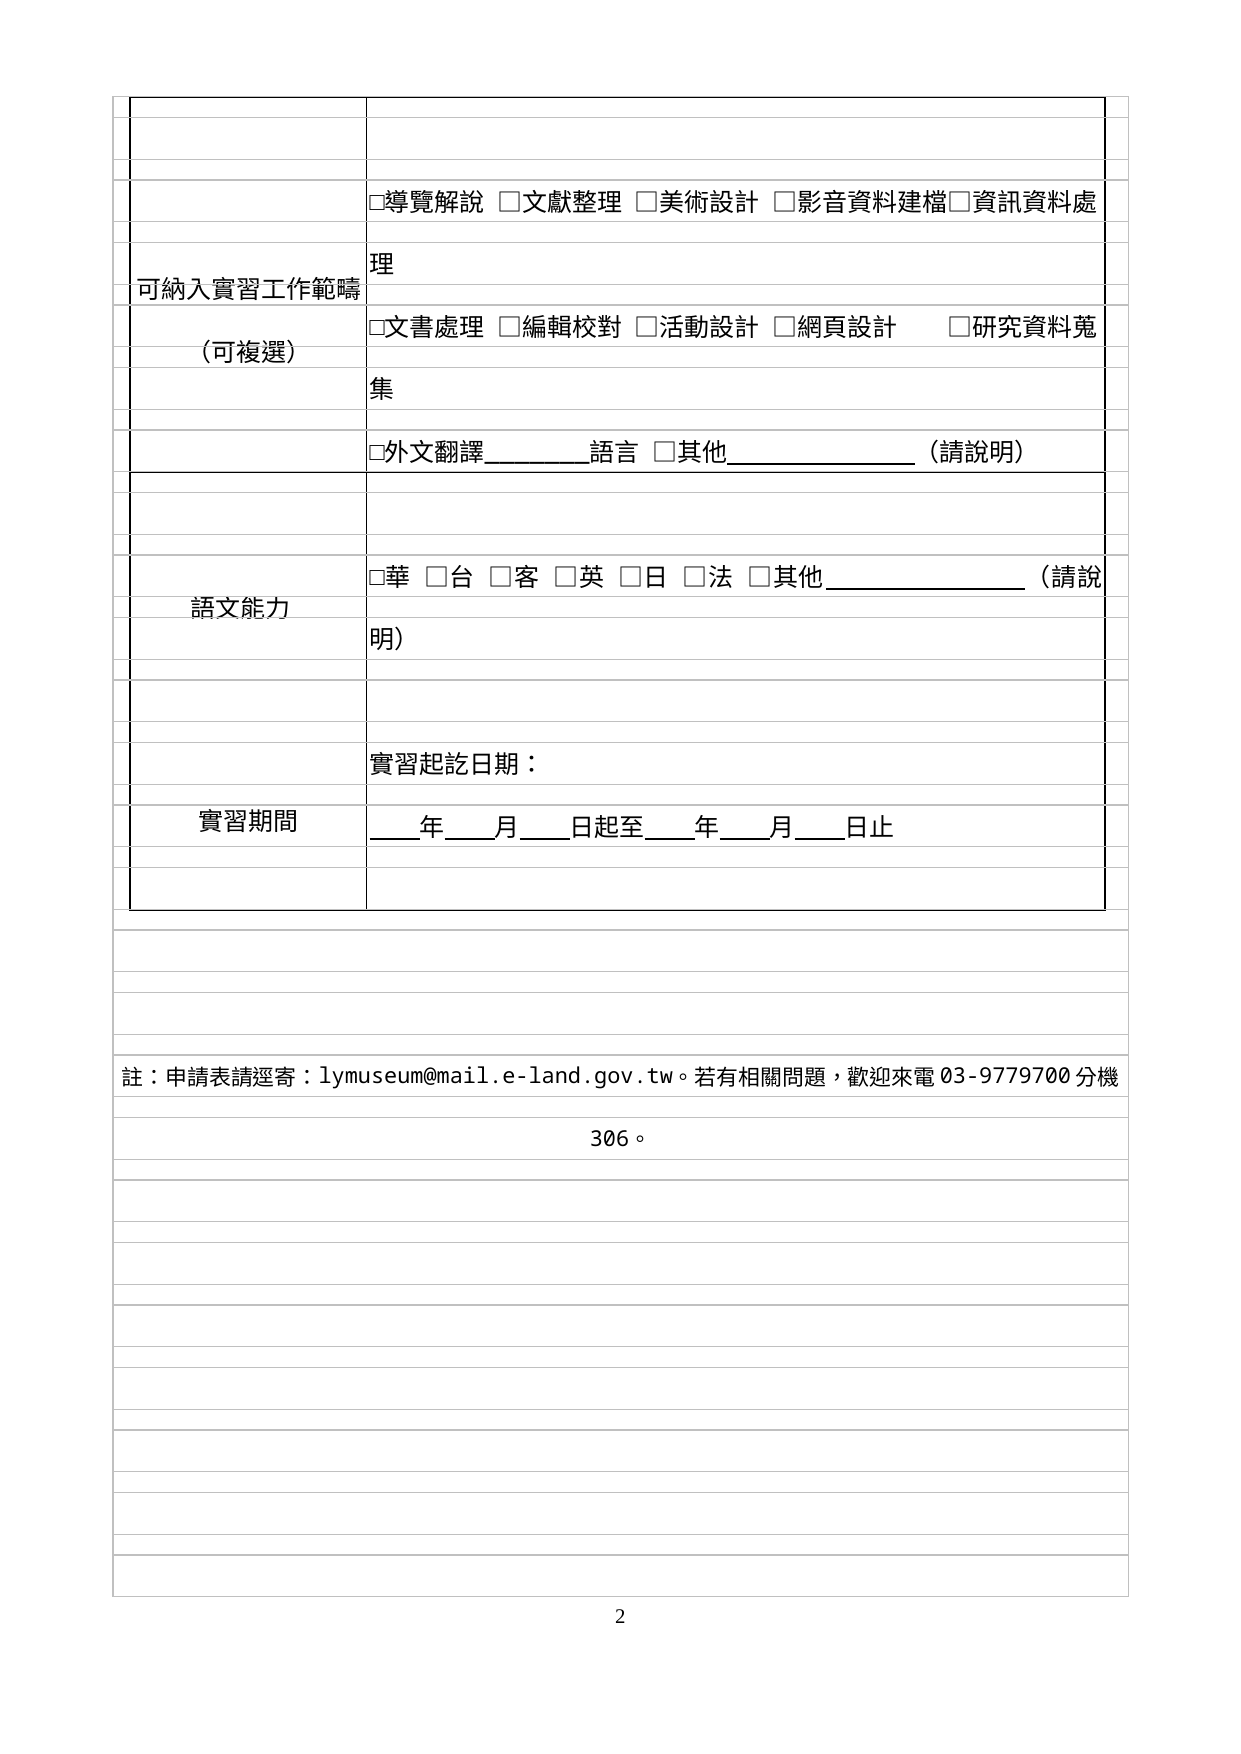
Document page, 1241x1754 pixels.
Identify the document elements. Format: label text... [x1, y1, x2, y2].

table_cell [367, 285, 1104, 304]
table_cell [367, 722, 1104, 742]
table_cell □導覽解說 □文獻整理 □美術設計 □影音資料建檔□資訊資料處 [367, 181, 1104, 221]
table_cell [367, 847, 1104, 867]
table_cell [131, 847, 366, 867]
table_cell 實習期間 [131, 806, 366, 846]
table_cell 可納入實習工作範疇（可複選） [131, 181, 366, 221]
table_cell □華 □台 □客 □英 □日 □法 □其他 （請說 [367, 556, 1104, 596]
table_cell 可納入實習工作範疇（可複選） [131, 368, 366, 409]
table_cell 語文能力 [271, 603, 286, 617]
table_cell [131, 722, 366, 742]
table_cell [367, 785, 1104, 804]
table_cell [367, 493, 1104, 534]
table_cell 語文能力 [131, 618, 366, 659]
table_cell [367, 535, 1104, 554]
table_cell 可納入實習工作範疇（可複選） [131, 222, 366, 242]
table_cell [367, 222, 1104, 242]
table_cell 可納入實習工作範疇（可複選） [131, 118, 366, 159]
table_cell □外文翻譯_______語言 □其他 （請說明） [367, 431, 1104, 471]
table_cell 語文能力 [131, 473, 366, 492]
table_cell [367, 473, 1104, 492]
table_cell [131, 660, 366, 679]
table_cell 語文能力 [222, 602, 233, 611]
table_cell 語文能力 [277, 597, 366, 617]
table_cell 語文能力 [131, 556, 366, 596]
table_cell [367, 347, 1104, 367]
table_cell 實習起訖日期： [367, 743, 1104, 784]
table_cell [131, 868, 366, 909]
table_cell 語文能力 [131, 493, 366, 534]
table_cell 可納入實習工作範疇（可複選） [131, 160, 366, 179]
text 306。 [114, 1118, 1128, 1159]
table_cell [367, 160, 1104, 179]
table_cell [367, 98, 1104, 117]
table_cell 集 [367, 368, 1104, 409]
table_cell 可納入實習工作範疇（可複選） [131, 243, 366, 284]
table_cell 語文能力 [131, 535, 366, 554]
table_cell 語文能力 [228, 597, 275, 617]
table_cell [367, 410, 1104, 429]
table_cell 可納入實習工作範疇（可複選） [131, 431, 366, 471]
table_cell □文書處理 □編輯校對 □活動設計 □網頁設計 □研究資料蒐 [367, 306, 1104, 346]
table_cell 可納入實習工作範疇（可複選） [131, 98, 366, 117]
table_cell [367, 597, 1104, 617]
text [114, 1035, 1128, 1054]
table_cell 可納入實習工作範疇（可複選） [131, 410, 366, 429]
table_cell [367, 118, 1104, 159]
table_cell 可納入實習工作範疇（可複選） [131, 306, 366, 346]
table_cell 明） [367, 618, 1104, 659]
text 註：申請表請逕寄：lymuseum@mail.e-land.gov.tw。若有相關問題，歡迎來電03-9779700分機 [114, 1056, 1128, 1096]
table_cell 語文能力 [131, 597, 227, 617]
table_cell 年 月 日起至 年 月 日止 [367, 806, 1104, 846]
table_cell [367, 868, 1104, 909]
table_cell [131, 681, 366, 721]
table_cell [367, 660, 1104, 679]
table_cell 可納入實習工作範疇（可複選） [131, 347, 366, 367]
table_cell 理 [367, 243, 1104, 284]
text [114, 1097, 1128, 1117]
table_cell 可納入實習工作範疇（可複選） [131, 285, 366, 304]
table_cell [131, 743, 366, 784]
table_cell [367, 681, 1104, 721]
table_cell [131, 785, 366, 804]
